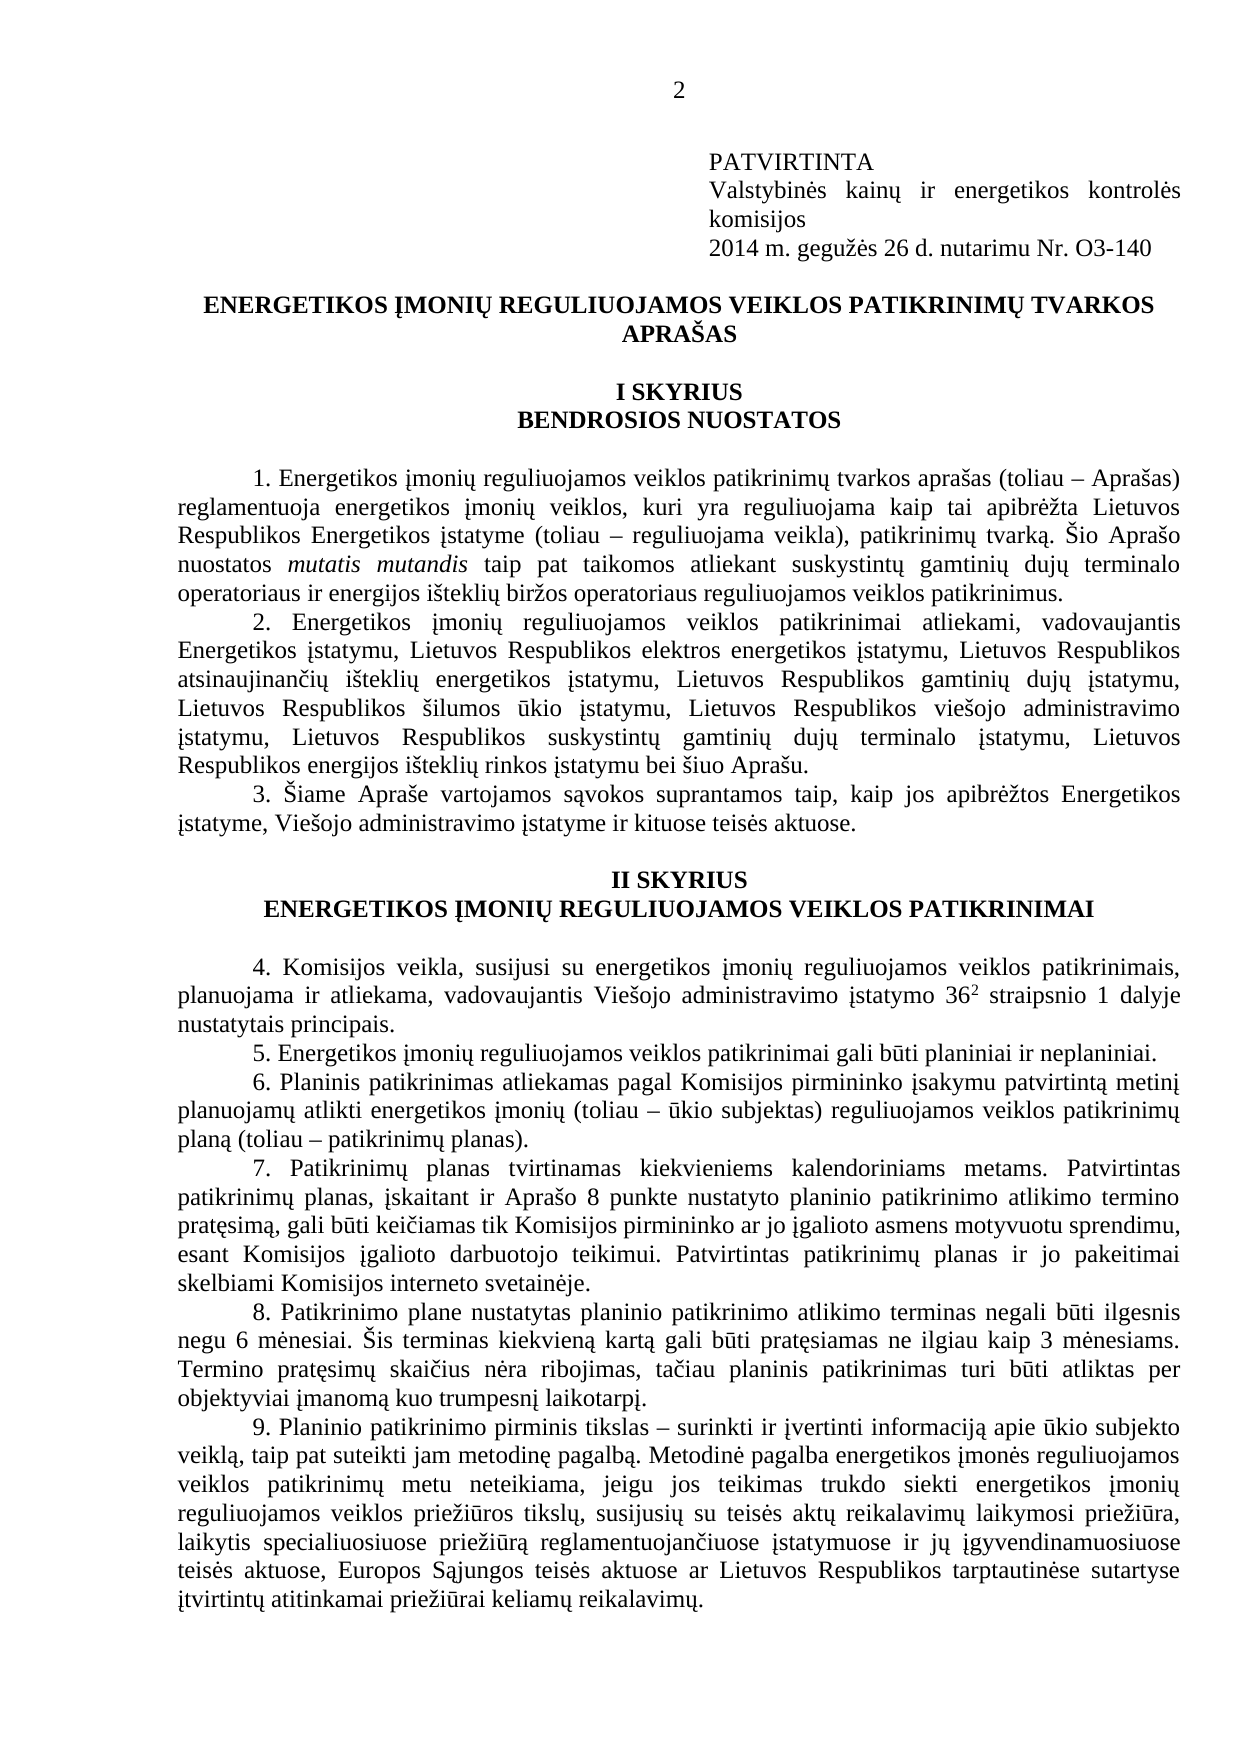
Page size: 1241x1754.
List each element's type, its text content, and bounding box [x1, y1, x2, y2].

text 6. Planinis patikrinimas atliekamas pagal Komisijos pirmininko įsakymu patvirtintą metinį planuojamų atlikti energetikos įmonių (toliau – ūkio subjektas) reguliuojamos veiklos patikrinimų planą (toliau – patikrinimų planas). [177, 1067, 1181, 1153]
text 2. Energetikos įmonių reguliuojamos veiklos patikrinimai atliekami, vadovaujantis Energetikos įstatymu, Lietuvos Respublikos elektros energetikos įstatymu, Lietuvos Respublikos atsinaujinančių išteklių energetikos įstatymu, Lietuvos Respublikos gamtinių dujų įstatymu, Lietuvos Respublikos šilumos ūkio įstatymu, Lietuvos Respublikos viešojo administravimo įstatymu, Lietuvos Respublikos suskystintų gamtinių dujų terminalo įstatymu, Lietuvos Respublikos energijos išteklių rinkos įstatymu bei šiuo Aprašu. [177, 607, 1181, 779]
text I SKYRIUS [177, 377, 1181, 406]
text 4. Komisijos veikla, susijusi su energetikos įmonių reguliuojamos veiklos patikrinimais, planuojama ir atliekama, vadovaujantis Viešojo administravimo įstatymo 362 straipsnio 1 dalyje nustatytais principais. [177, 952, 1181, 1038]
text 5. Energetikos įmonių reguliuojamos veiklos patikrinimai gali būti planiniai ir neplaniniai. [177, 1038, 1181, 1067]
text 2014 m. gegužės 26 d. nutarimu Nr. O3-140 [709, 233, 1181, 262]
text 8. Patikrinimo plane nustatytas planinio patikrinimo atlikimo terminas negali būti ilgesnis negu 6 mėnesiai. Šis terminas kiekvieną kartą gali būti pratęsiamas ne ilgiau kaip 3 mėnesiams. Termino pratęsimų skaičius nėra ribojimas, tačiau planinis patikrinimas turi būti atliktas per objektyviai įmanomą kuo trumpesnį laikotarpį. [177, 1297, 1181, 1412]
text ENERGETIKOS ĮMONIŲ REGULIUOJAMOS VEIKLOS PATIKRINIMŲ TVARKOS APRAŠAS [177, 291, 1181, 348]
text 9. Planinio patikrinimo pirminis tikslas – surinkti ir įvertinti informaciją apie ūkio subjekto veiklą, taip pat suteikti jam metodinę pagalbą. Metodinė pagalba energetikos įmonės reguliuojamos veiklos patikrinimų metu neteikiama, jeigu jos teikimas trukdo siekti energetikos įmonių reguliuojamos veiklos priežiūros tikslų, susijusių su teisės aktų reikalavimų laikymosi priežiūra, laikytis specialiuosiuose priežiūrą reglamentuojančiuose įstatymuose ir jų įgyvendinamuosiuose teisės aktuose, Europos Sąjungos teisės aktuose ar Lietuvos Respublikos tarptautinėse sutartyse įtvirtintų atitinkamai priežiūrai keliamų reikalavimų. [177, 1412, 1181, 1613]
text ENERGETIKOS ĮMONIŲ REGULIUOJAMOS VEIKLOS PATIKRINIMAI [177, 894, 1181, 923]
text 3. Šiame Apraše vartojamos sąvokos suprantamos taip, kaip jos apibrėžtos Energetikos įstatyme, Viešojo administravimo įstatyme ir kituose teisės aktuose. [177, 779, 1181, 837]
text 1. Energetikos įmonių reguliuojamos veiklos patikrinimų tvarkos aprašas (toliau – Aprašas) reglamentuoja energetikos įmonių veiklos, kuri yra reguliuojama kaip tai apibrėžta Lietuvos Respublikos Energetikos įstatyme (toliau – reguliuojama veikla), patikrinimų tvarką. Šio Aprašo nuostatos mutatis mutandis taip pat taikomos atliekant suskystintų gamtinių dujų terminalo operatoriaus ir energijos išteklių biržos operatoriaus reguliuojamos veiklos patikrinimus. [177, 463, 1181, 607]
text II SKYRIUS [177, 866, 1181, 894]
text 7. Patikrinimų planas tvirtinamas kiekvieniems kalendoriniams metams. Patvirtintas patikrinimų planas, įskaitant ir Aprašo 8 punkte nustatyto planinio patikrinimo atlikimo termino pratęsimą, gali būti keičiamas tik Komisijos pirmininko ar jo įgalioto asmens motyvuotu sprendimu, esant Komisijos įgalioto darbuotojo teikimui. Patvirtintas patikrinimų planas ir jo pakeitimai skelbiami Komisijos interneto svetainėje. [177, 1153, 1181, 1297]
text PATVIRTINTA [709, 147, 1181, 176]
text Valstybinės kainų ir energetikos kontrolės komisijos [709, 176, 1181, 233]
text BENDROSIOS NUOSTATOS [177, 406, 1181, 434]
